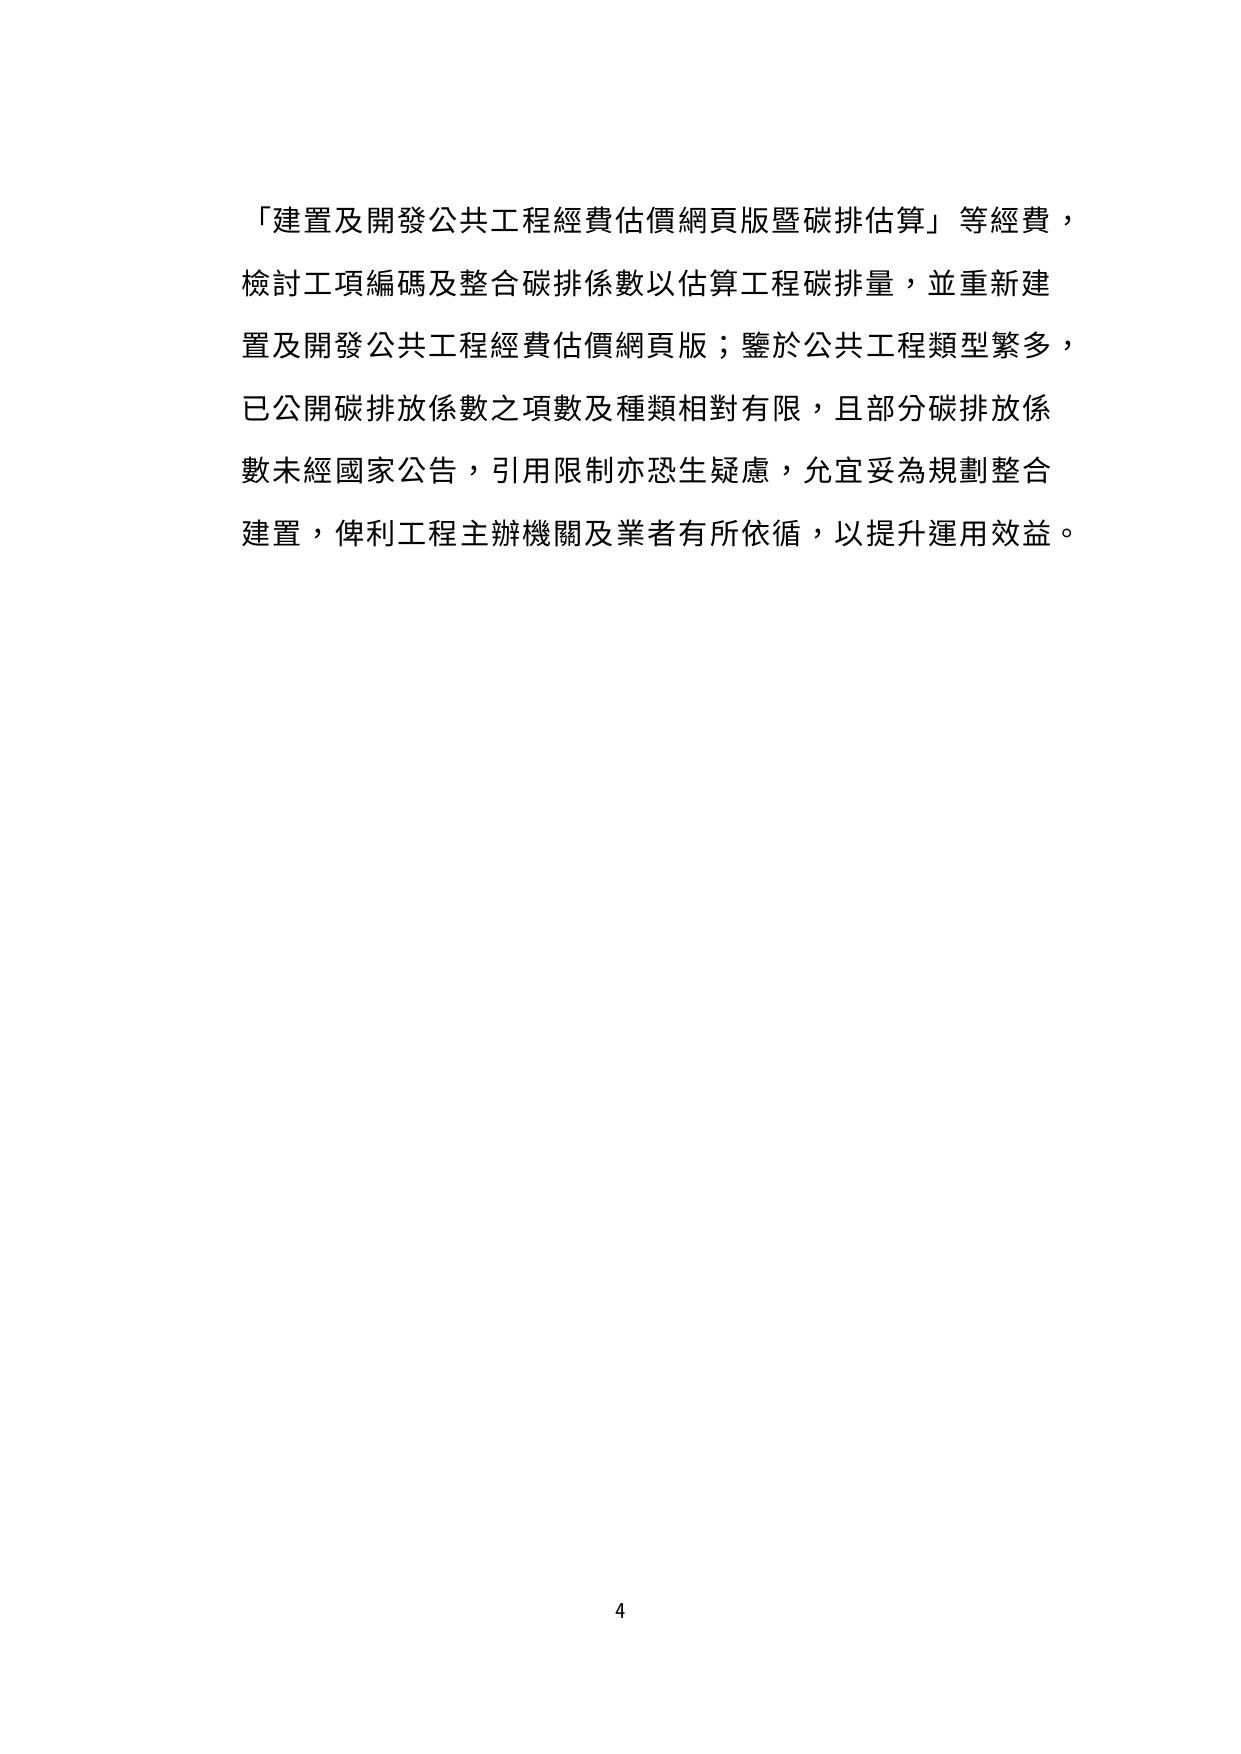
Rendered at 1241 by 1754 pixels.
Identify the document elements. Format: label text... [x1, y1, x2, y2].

text 綜上，工程會推動公共工程節能減碳須掌握碳排放量，業蒐集彙整現有工程相關碳排放係數資料，以公開透明產品碳排放係數方式，將相關資訊公布於該會網站。該會復於114年度新增編列「公共工程技術資料庫委託服務案」及「建置及開發公共工程經費估價網頁版暨碳排估算」等經費，檢討工項編碼及整合碳排係數以估算工程碳排量，並重新建置及開發公共工程經費估價網頁版；鑒於公共工程類型繁多，已公開碳排放係數之項數及種類相對有限，且部分碳排放係數未經國家公告，引用限制亦恐生疑慮，允宜妥為規劃整合建置，俾利工程主辦機關及業者有所依循，以提升運用效益。 [236, 177, 1063, 615]
